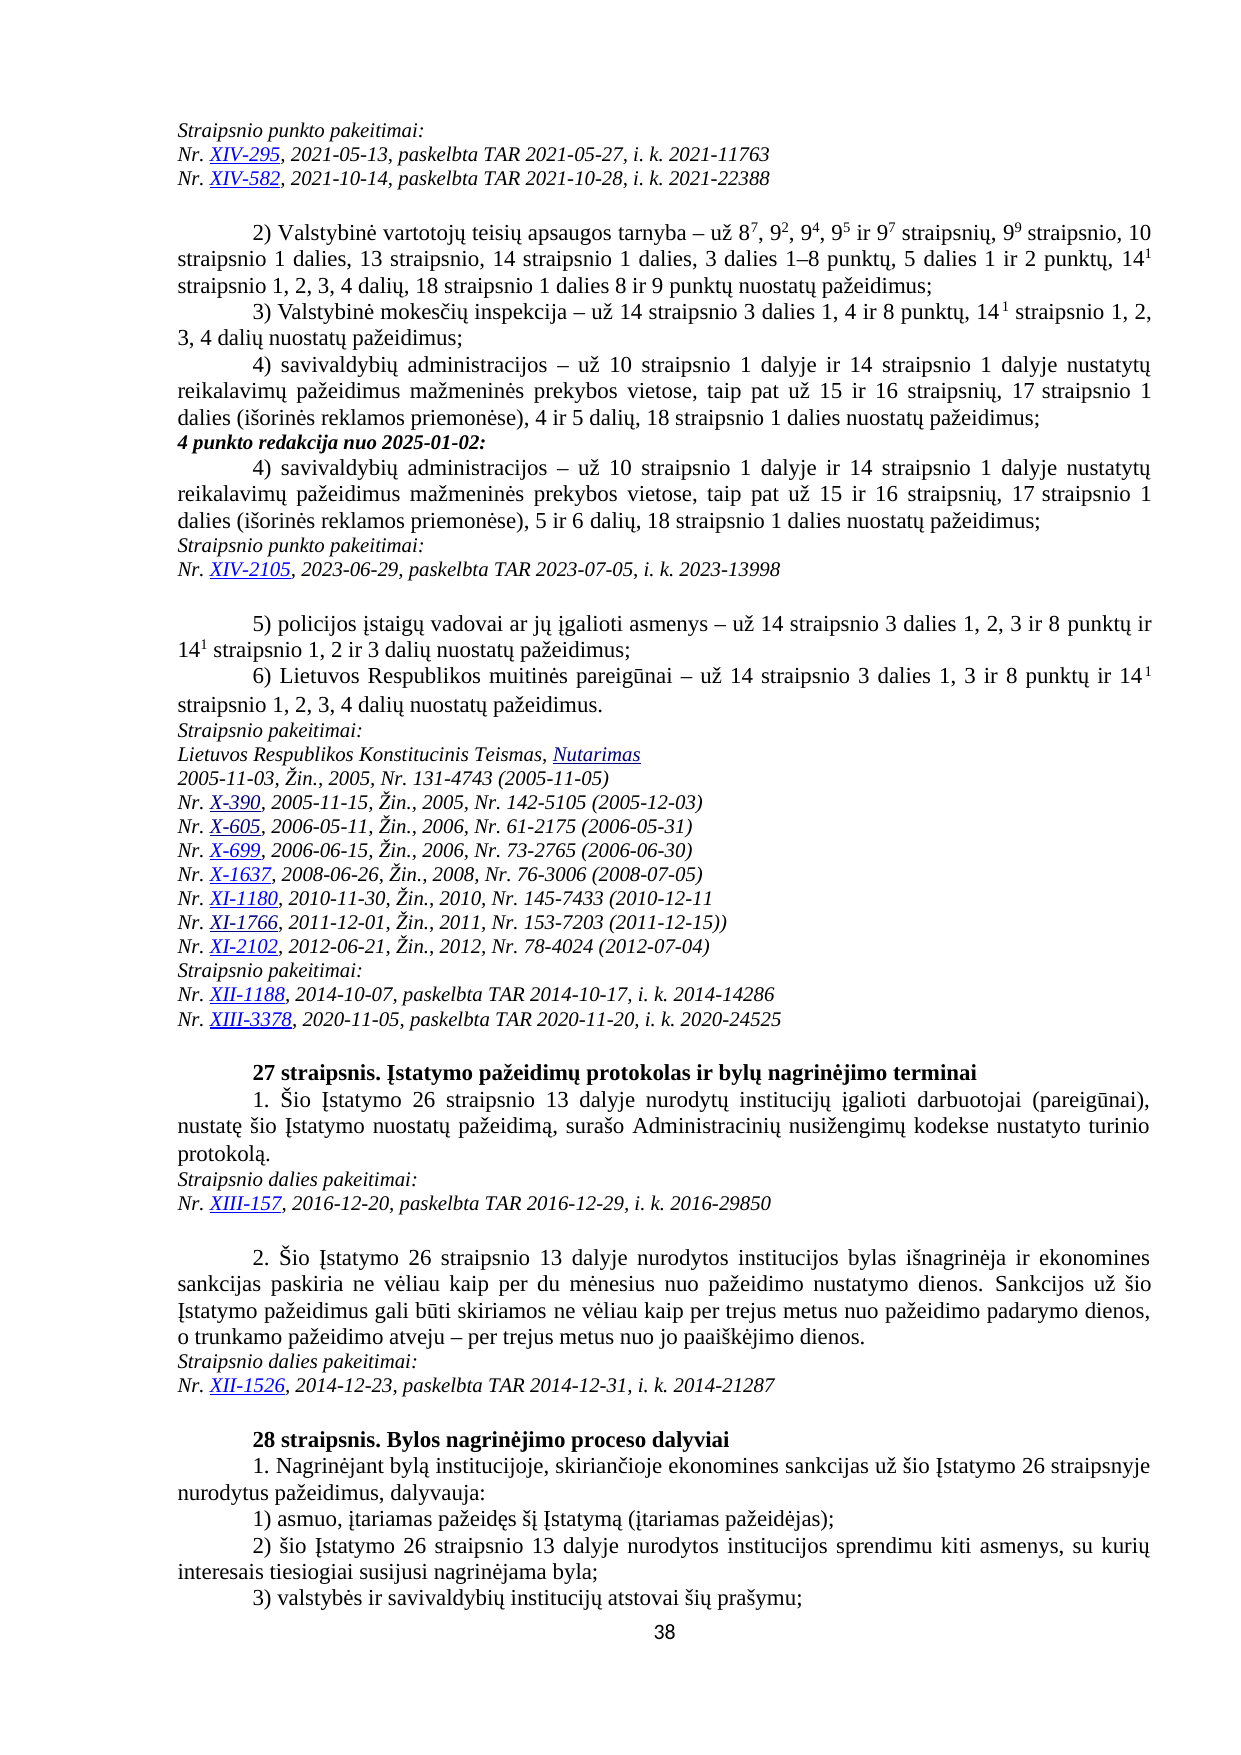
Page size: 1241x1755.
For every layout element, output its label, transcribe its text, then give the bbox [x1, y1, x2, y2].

text Lietuvos Respublikos Konstitucinis Teismas, Nutarimas [177, 742, 1152, 766]
text Straipsnio punkto pakeitimai: [177, 118, 1152, 142]
text 2) Valstybinė vartotojų teisių apsaugos tarnyba – už 87, 92, 94, 95 ir 97 straipsnių, 99 straipsnio, 10 straipsnio 1 dalies, 13 straipsnio, 14 straipsnio 1 dalies, 3 dalies 1–8 punktų, 5 dalies 1 ir 2 punktų, 141 straipsnio 1, 2, 3, 4 dalių, 18 straipsnio 1 dalies 8 ir 9 punktų nuostatų pažeidimus; [177, 219, 1152, 298]
text 3) Valstybinė mokesčių inspekcija – už 14 straipsnio 3 dalies 1, 4 ir 8 punktų, 141 straipsnio 1, 2, 3, 4 dalių nuostatų pažeidimus; [177, 298, 1152, 351]
text Straipsnio dalies pakeitimai: [177, 1349, 1152, 1373]
text Nr. XIV-295, 2021-05-13, paskelbta TAR 2021-05-27, i. k. 2021-11763 [177, 142, 1152, 166]
text Straipsnio dalies pakeitimai: [177, 1167, 1152, 1191]
text Nr. XIV-2105, 2023-06-29, paskelbta TAR 2023-07-05, i. k. 2023-13998 [177, 557, 1152, 581]
text Nr. XII-1188, 2014-10-07, paskelbta TAR 2014-10-17, i. k. 2014-14286 [177, 982, 1152, 1006]
text Nr. X-605, 2006-05-11, Žin., 2006, Nr. 61-2175 (2006-05-31) [177, 814, 1152, 838]
text 1. Šio Įstatymo 26 straipsnio 13 dalyje nurodytų institucijų įgalioti darbuotojai (pareigūnai), nustatę šio Įstatymo nuostatų pažeidimą, surašo Administracinių nusižengimų kodekse nustatyto turinio protokolą. [177, 1086, 1152, 1167]
text 2. Šio Įstatymo 26 straipsnio 13 dalyje nurodytos institucijos bylas išnagrinėja ir ekonomines sankcijas paskiria ne vėliau kaip per du mėnesius nuo pažeidimo nustatymo dienos. Sankcijos už šio Įstatymo pažeidimus gali būti skiriamos ne vėliau kaip per trejus metus nuo pažeidimo padarymo dienos, o trunkamo pažeidimo atveju – per trejus metus nuo jo paaiškėjimo dienos. [177, 1244, 1152, 1349]
text 28 straipsnis. Bylos nagrinėjimo proceso dalyviai [177, 1426, 1152, 1453]
text 4) savivaldybių administracijos – už 10 straipsnio 1 dalyje ir 14 straipsnio 1 dalyje nustatytų reikalavimų pažeidimus mažmeninės prekybos vietose, taip pat už 15 ir 16 straipsnių, 17 straipsnio 1 dalies (išorinės reklamos priemonėse), 4 ir 5 dalių, 18 straipsnio 1 dalies nuostatų pažeidimus; [177, 351, 1152, 430]
text Straipsnio punkto pakeitimai: [177, 533, 1152, 557]
text 1) asmuo, įtariamas pažeidęs šį Įstatymą (įtariamas pažeidėjas); [177, 1505, 1152, 1532]
text Nr. XIII-157, 2016-12-20, paskelbta TAR 2016-12-29, i. k. 2016-29850 [177, 1191, 1152, 1215]
text 2) šio Įstatymo 26 straipsnio 13 dalyje nurodytos institucijos sprendimu kiti asmenys, su kurių interesais tiesiogiai susijusi nagrinėjama byla; [177, 1532, 1152, 1584]
text 4) savivaldybių administracijos – už 10 straipsnio 1 dalyje ir 14 straipsnio 1 dalyje nustatytų reikalavimų pažeidimus mažmeninės prekybos vietose, taip pat už 15 ir 16 straipsnių, 17 straipsnio 1 dalies (išorinės reklamos priemonėse), 5 ir 6 dalių, 18 straipsnio 1 dalies nuostatų pažeidimus; [177, 454, 1152, 533]
text 6) Lietuvos Respublikos muitinės pareigūnai – už 14 straipsnio 3 dalies 1, 3 ir 8 punktų ir 141 straipsnio 1, 2, 3, 4 dalių nuostatų pažeidimus. [177, 663, 1152, 718]
text Nr. XI-1180, 2010-11-30, Žin., 2010, Nr. 145-7433 (2010-12-11 [177, 886, 1152, 910]
text 3) valstybės ir savivaldybių institucijų atstovai šių prašymu; [177, 1584, 1152, 1611]
text Nr. XI-1766, 2011-12-01, Žin., 2011, Nr. 153-7203 (2011-12-15)) [177, 910, 1152, 934]
text Nr. XIV-582, 2021-10-14, paskelbta TAR 2021-10-28, i. k. 2021-22388 [177, 166, 1152, 190]
text Nr. XII-1526, 2014-12-23, paskelbta TAR 2014-12-31, i. k. 2014-21287 [177, 1373, 1152, 1397]
text Nr. X-699, 2006-06-15, Žin., 2006, Nr. 73-2765 (2006-06-30) [177, 838, 1152, 862]
text Straipsnio pakeitimai: [177, 718, 1152, 742]
text 2005-11-03, Žin., 2005, Nr. 131-4743 (2005-11-05) [177, 766, 1152, 790]
text 1. Nagrinėjant bylą institucijoje, skiriančioje ekonomines sankcijas už šio Įstatymo 26 straipsnyje nurodytus pažeidimus, dalyvauja: [177, 1453, 1152, 1505]
text Nr. XIII-3378, 2020-11-05, paskelbta TAR 2020-11-20, i. k. 2020-24525 [177, 1006, 1152, 1031]
text Straipsnio pakeitimai: [177, 958, 1152, 982]
text 5) policijos įstaigų vadovai ar jų įgalioti asmenys – už 14 straipsnio 3 dalies 1, 2, 3 ir 8 punktų ir 141 straipsnio 1, 2 ir 3 dalių nuostatų pažeidimus; [177, 610, 1152, 663]
text Nr. X-390, 2005-11-15, Žin., 2005, Nr. 142-5105 (2005-12-03) [177, 790, 1152, 814]
text Nr. X-1637, 2008-06-26, Žin., 2008, Nr. 76-3006 (2008-07-05) [177, 862, 1152, 886]
text 27 straipsnis. Įstatymo pažeidimų protokolas ir bylų nagrinėjimo terminai [177, 1059, 1152, 1086]
text Nr. XI-2102, 2012-06-21, Žin., 2012, Nr. 78-4024 (2012-07-04) [177, 934, 1152, 958]
text 4 punkto redakcija nuo 2025-01-02: [177, 430, 1152, 454]
